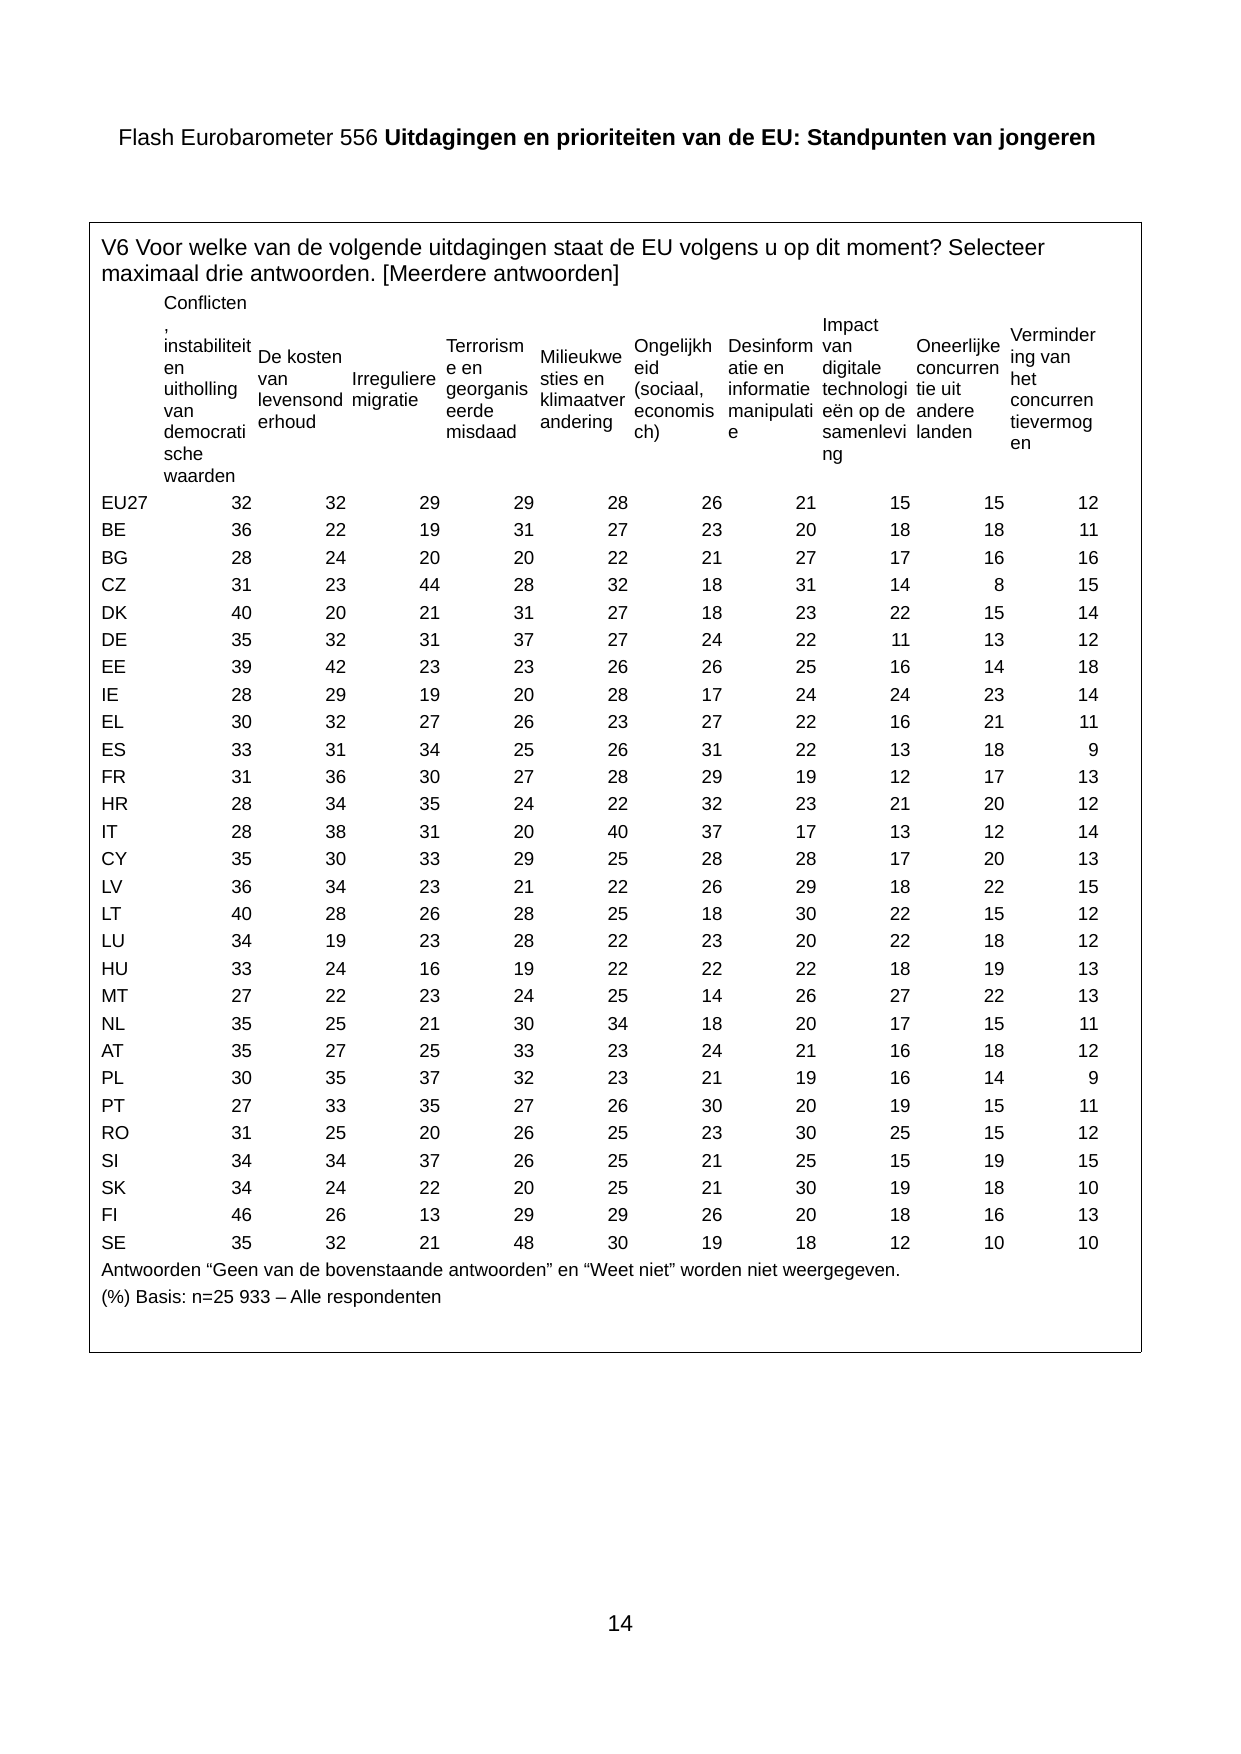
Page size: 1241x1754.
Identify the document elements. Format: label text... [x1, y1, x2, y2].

table_cell EE [98, 653, 161, 681]
table_cell 28 [443, 927, 537, 955]
table_cell 15 [913, 489, 1007, 516]
table_cell 19 [443, 955, 537, 982]
table_cell 23 [443, 653, 537, 681]
table_cell 22 [631, 955, 725, 982]
table_cell 24 [255, 544, 349, 571]
table_cell 10 [1007, 1229, 1101, 1256]
table_cell 25 [537, 900, 631, 927]
table_cell 25 [725, 1146, 819, 1174]
table_cell 17 [819, 845, 913, 872]
table_cell 18 [819, 1201, 913, 1229]
table_cell 34 [255, 1146, 349, 1174]
table_cell 11 [1007, 1092, 1101, 1119]
table_cell 28 [161, 818, 255, 845]
table_cell 37 [443, 626, 537, 653]
table_cell Ongelijkheid (sociaal, economisch) [631, 289, 725, 489]
table_cell 15 [913, 599, 1007, 626]
table_cell 23 [725, 599, 819, 626]
table_cell EU27 [98, 489, 161, 516]
table_cell 26 [725, 982, 819, 1009]
table_cell Impact van digitale technologieën op de samenleving [819, 289, 913, 489]
table_cell 27 [537, 599, 631, 626]
table_cell 16 [913, 1201, 1007, 1229]
table_cell 40 [161, 900, 255, 927]
table_cell DE [98, 626, 161, 653]
table_cell 34 [161, 1146, 255, 1174]
table_cell 22 [819, 927, 913, 955]
table_cell 30 [349, 763, 443, 790]
table_cell 23 [255, 571, 349, 598]
table_cell 19 [913, 1146, 1007, 1174]
table_cell 14 [1007, 599, 1101, 626]
table_cell 19 [255, 927, 349, 955]
table_cell 18 [631, 599, 725, 626]
table_cell 26 [631, 489, 725, 516]
table_cell 20 [443, 544, 537, 571]
table_cell 20 [255, 599, 349, 626]
table_cell 48 [443, 1229, 537, 1256]
table_cell 19 [725, 1064, 819, 1092]
table_cell 28 [537, 489, 631, 516]
table_cell 26 [443, 1146, 537, 1174]
table_cell 28 [443, 900, 537, 927]
table_cell NL [98, 1010, 161, 1037]
table_cell 26 [631, 1201, 725, 1229]
table_cell 25 [537, 845, 631, 872]
table_cell Irreguliere migratie [349, 289, 443, 489]
table_cell 35 [255, 1064, 349, 1092]
table_cell 29 [255, 681, 349, 708]
table_cell 16 [349, 955, 443, 982]
table_cell 11 [819, 626, 913, 653]
table_cell 33 [349, 845, 443, 872]
table_cell 14 [1007, 681, 1101, 708]
table_cell 23 [537, 708, 631, 736]
table_cell 18 [631, 900, 725, 927]
table_cell 19 [913, 955, 1007, 982]
table_cell 27 [537, 516, 631, 544]
table_cell 27 [349, 708, 443, 736]
table_cell MT [98, 982, 161, 1009]
table_cell Vermindering van het concurrentievermogen [1007, 289, 1101, 489]
table_cell 37 [349, 1064, 443, 1092]
table_cell 14 [913, 653, 1007, 681]
table_cell 32 [255, 626, 349, 653]
table_cell 20 [725, 1201, 819, 1229]
table_cell 25 [349, 1037, 443, 1064]
table_cell 35 [161, 845, 255, 872]
table_cell 18 [913, 927, 1007, 955]
table_cell LV [98, 873, 161, 900]
table_cell 33 [443, 1037, 537, 1064]
table_cell 35 [349, 790, 443, 818]
table_cell 34 [537, 1010, 631, 1037]
table_cell 22 [255, 516, 349, 544]
table_cell 26 [631, 873, 725, 900]
table_cell 34 [255, 790, 349, 818]
table_cell 21 [631, 1146, 725, 1174]
table_cell 23 [537, 1064, 631, 1092]
table_cell 28 [443, 571, 537, 598]
table_cell 16 [819, 1064, 913, 1092]
table_cell 14 [913, 1064, 1007, 1092]
table_cell 22 [537, 790, 631, 818]
table_cell 26 [537, 653, 631, 681]
table_cell 39 [161, 653, 255, 681]
table_cell 30 [725, 900, 819, 927]
table_cell 23 [631, 1119, 725, 1146]
table_cell 20 [443, 681, 537, 708]
table_cell 22 [349, 1174, 443, 1201]
table_cell 27 [443, 763, 537, 790]
table_cell 24 [255, 1174, 349, 1201]
table_cell 20 [443, 1174, 537, 1201]
table_cell AT [98, 1037, 161, 1064]
table_cell 22 [725, 708, 819, 736]
table_cell 34 [255, 873, 349, 900]
table_cell 20 [913, 845, 1007, 872]
table_cell 37 [349, 1146, 443, 1174]
table_cell 18 [913, 1037, 1007, 1064]
table_cell 38 [255, 818, 349, 845]
table_cell 28 [161, 681, 255, 708]
table_cell 22 [913, 982, 1007, 1009]
table_cell 20 [725, 516, 819, 544]
table_cell FI [98, 1201, 161, 1229]
table_cell 10 [913, 1229, 1007, 1256]
table_cell 23 [725, 790, 819, 818]
table_cell 24 [443, 982, 537, 1009]
table_cell 30 [255, 845, 349, 872]
table_cell 26 [349, 900, 443, 927]
table_cell 24 [631, 626, 725, 653]
table_cell 21 [631, 1064, 725, 1092]
table_cell CY [98, 845, 161, 872]
table_cell 18 [1007, 653, 1101, 681]
table_cell 18 [913, 736, 1007, 763]
table_cell 32 [443, 1064, 537, 1092]
table_cell 36 [161, 516, 255, 544]
table_cell 34 [161, 1174, 255, 1201]
table_cell 25 [819, 1119, 913, 1146]
table_cell 35 [161, 1229, 255, 1256]
table_cell 22 [819, 900, 913, 927]
table_cell 16 [819, 708, 913, 736]
table_cell 34 [161, 927, 255, 955]
table_cell 16 [913, 544, 1007, 571]
table_cell 19 [631, 1229, 725, 1256]
table_cell CZ [98, 571, 161, 598]
table_cell 24 [631, 1037, 725, 1064]
table_cell 13 [1007, 1201, 1101, 1229]
table_cell 19 [819, 1174, 913, 1201]
table_cell 20 [913, 790, 1007, 818]
table_cell 31 [161, 1119, 255, 1146]
table_cell 42 [255, 653, 349, 681]
table_cell 21 [725, 1037, 819, 1064]
table_cell 18 [819, 955, 913, 982]
table_cell 26 [443, 1119, 537, 1146]
table_cell 22 [537, 873, 631, 900]
table_cell 32 [255, 708, 349, 736]
table_cell 13 [1007, 763, 1101, 790]
table_cell 23 [913, 681, 1007, 708]
table_cell 27 [443, 1092, 537, 1119]
table_cell LT [98, 900, 161, 927]
table_cell EL [98, 708, 161, 736]
table_cell 24 [255, 955, 349, 982]
table_cell SK [98, 1174, 161, 1201]
table_cell HR [98, 790, 161, 818]
table_cell Terrorisme en georganiseerde misdaad [443, 289, 537, 489]
table_cell 23 [349, 982, 443, 1009]
table_cell 17 [819, 544, 913, 571]
table_cell 27 [631, 708, 725, 736]
table_cell De kosten van levensonderhoud [255, 289, 349, 489]
table_cell 25 [255, 1010, 349, 1037]
table_cell 11 [1007, 708, 1101, 736]
table_cell BG [98, 544, 161, 571]
table_cell RO [98, 1119, 161, 1146]
table_cell 29 [725, 873, 819, 900]
table_cell 10 [1007, 1174, 1101, 1201]
table_cell Milieukwesties en klimaatverandering [537, 289, 631, 489]
table_cell 22 [537, 955, 631, 982]
table_cell 26 [443, 708, 537, 736]
table_cell 30 [443, 1010, 537, 1037]
table_cell 30 [161, 1064, 255, 1092]
table_cell 13 [819, 818, 913, 845]
table_cell 19 [349, 516, 443, 544]
table_cell 20 [725, 1010, 819, 1037]
table_cell 35 [161, 1037, 255, 1064]
table_cell 30 [161, 708, 255, 736]
table_cell 31 [349, 818, 443, 845]
table_cell 24 [443, 790, 537, 818]
table_cell 28 [631, 845, 725, 872]
table_cell 9 [1007, 1064, 1101, 1092]
table_cell 24 [725, 681, 819, 708]
table_cell 30 [537, 1229, 631, 1256]
table_cell DK [98, 599, 161, 626]
table_cell 13 [913, 626, 1007, 653]
table_cell 12 [1007, 900, 1101, 927]
table_cell 12 [1007, 790, 1101, 818]
table_cell 12 [1007, 626, 1101, 653]
table_cell 20 [349, 1119, 443, 1146]
table_cell 15 [1007, 1146, 1101, 1174]
table_cell FR [98, 763, 161, 790]
table_cell IT [98, 818, 161, 845]
table_cell 34 [349, 736, 443, 763]
table_cell 31 [443, 516, 537, 544]
table_cell 20 [349, 544, 443, 571]
table_cell 23 [349, 653, 443, 681]
table_cell 27 [255, 1037, 349, 1064]
table_cell 31 [255, 736, 349, 763]
table_cell 9 [1007, 736, 1101, 763]
table_cell 35 [349, 1092, 443, 1119]
table_cell 23 [631, 516, 725, 544]
table_cell 22 [913, 873, 1007, 900]
table_cell 29 [631, 763, 725, 790]
table_cell 32 [631, 790, 725, 818]
table_cell 17 [725, 818, 819, 845]
table_cell 29 [537, 1201, 631, 1229]
table_cell 28 [161, 790, 255, 818]
table_cell 23 [537, 1037, 631, 1064]
table_cell 31 [631, 736, 725, 763]
table_cell 32 [255, 1229, 349, 1256]
table_cell ES [98, 736, 161, 763]
table_cell 33 [161, 736, 255, 763]
table_cell 25 [443, 736, 537, 763]
table_cell 27 [725, 544, 819, 571]
table_cell 27 [537, 626, 631, 653]
table_cell 35 [161, 1010, 255, 1037]
table_cell 27 [819, 982, 913, 1009]
table_cell 13 [1007, 845, 1101, 872]
table_cell 12 [1007, 927, 1101, 955]
table_cell Conflicten, instabiliteit en uitholling van democratische waarden [161, 289, 255, 489]
table_cell 25 [537, 982, 631, 1009]
table_cell 18 [913, 1174, 1007, 1201]
table_cell 21 [349, 1229, 443, 1256]
table_cell 19 [349, 681, 443, 708]
table_cell 22 [537, 544, 631, 571]
table_cell 21 [913, 708, 1007, 736]
table_cell 18 [725, 1229, 819, 1256]
table_cell 31 [349, 626, 443, 653]
table_cell 8 [913, 571, 1007, 598]
table_cell [98, 289, 161, 489]
table_cell 15 [1007, 873, 1101, 900]
table_cell 15 [1007, 571, 1101, 598]
table_cell 17 [913, 763, 1007, 790]
table_cell PL [98, 1064, 161, 1092]
table_cell 21 [443, 873, 537, 900]
table_cell 25 [255, 1119, 349, 1146]
table_cell 29 [443, 845, 537, 872]
table_cell HU [98, 955, 161, 982]
table_cell SI [98, 1146, 161, 1174]
table_cell 12 [819, 763, 913, 790]
table_cell 13 [1007, 955, 1101, 982]
table_cell 18 [819, 873, 913, 900]
table_cell 15 [913, 1092, 1007, 1119]
table_cell 28 [537, 681, 631, 708]
table_cell LU [98, 927, 161, 955]
table_cell 36 [255, 763, 349, 790]
table_cell 11 [1007, 1010, 1101, 1037]
table_cell 35 [161, 626, 255, 653]
table_cell 46 [161, 1201, 255, 1229]
table_cell PT [98, 1092, 161, 1119]
table_cell 25 [537, 1146, 631, 1174]
table_cell 27 [161, 982, 255, 1009]
table_cell 25 [537, 1174, 631, 1201]
table_cell 24 [819, 681, 913, 708]
table_cell Antwoorden “Geen van de bovenstaande antwoorden” en “Weet niet” worden niet weergegeven. [98, 1256, 1101, 1283]
table_cell 22 [725, 736, 819, 763]
table_cell 19 [725, 763, 819, 790]
table_cell 16 [1007, 544, 1101, 571]
table_cell 21 [349, 599, 443, 626]
table_cell 23 [349, 873, 443, 900]
table_cell 15 [819, 1146, 913, 1174]
table_cell 31 [443, 599, 537, 626]
table_cell 29 [443, 489, 537, 516]
table_cell 17 [631, 681, 725, 708]
table_cell 12 [1007, 1119, 1101, 1146]
table_cell 12 [1007, 489, 1101, 516]
table_cell 26 [631, 653, 725, 681]
table_cell 30 [725, 1174, 819, 1201]
table_cell 18 [913, 516, 1007, 544]
table_cell 32 [255, 489, 349, 516]
table_cell 13 [1007, 982, 1101, 1009]
table_cell (%) Basis: n=25 933 – Alle respondenten [98, 1284, 1101, 1311]
table_cell 26 [537, 1092, 631, 1119]
table_cell 15 [913, 1010, 1007, 1037]
table_cell 28 [725, 845, 819, 872]
table_cell 33 [161, 955, 255, 982]
table_cell 28 [537, 763, 631, 790]
table_cell Oneerlijke concurrentie uit andere landen [913, 289, 1007, 489]
table_cell 14 [819, 571, 913, 598]
table_cell 30 [725, 1119, 819, 1146]
table_cell 22 [725, 955, 819, 982]
table_cell 31 [161, 571, 255, 598]
table_cell 13 [819, 736, 913, 763]
table_cell 30 [631, 1092, 725, 1119]
table_cell 17 [819, 1010, 913, 1037]
table_cell 22 [819, 599, 913, 626]
table_cell 18 [819, 516, 913, 544]
table_cell 21 [725, 489, 819, 516]
table_cell 20 [725, 1092, 819, 1119]
table_cell 40 [537, 818, 631, 845]
table_cell 32 [537, 571, 631, 598]
table_cell IE [98, 681, 161, 708]
table_cell 15 [913, 1119, 1007, 1146]
table_cell 15 [819, 489, 913, 516]
table_cell 12 [1007, 1037, 1101, 1064]
table_cell 29 [349, 489, 443, 516]
table_cell 21 [631, 1174, 725, 1201]
table_cell 20 [725, 927, 819, 955]
table_cell 14 [1007, 818, 1101, 845]
table_cell 22 [255, 982, 349, 1009]
table_cell 23 [631, 927, 725, 955]
table_cell SE [98, 1229, 161, 1256]
table_cell 22 [537, 927, 631, 955]
table_cell 25 [725, 653, 819, 681]
table_cell 32 [161, 489, 255, 516]
table_cell 44 [349, 571, 443, 598]
table_cell 13 [349, 1201, 443, 1229]
table_cell 21 [349, 1010, 443, 1037]
table_cell 18 [631, 571, 725, 598]
table_cell 19 [819, 1092, 913, 1119]
table_header V6 Voor welke van de volgende uitdagingen staat de EU volgens u op dit moment? Selecteer maximaal drie antwoorden. [Meerdere antwoorden] [98, 231, 1101, 289]
table_cell 31 [725, 571, 819, 598]
table_cell 12 [913, 818, 1007, 845]
table_cell 16 [819, 1037, 913, 1064]
table_cell 26 [537, 736, 631, 763]
table_cell 14 [631, 982, 725, 1009]
table_cell 28 [255, 900, 349, 927]
table_cell 21 [631, 544, 725, 571]
table_cell 22 [725, 626, 819, 653]
table_cell 28 [161, 544, 255, 571]
table_cell 25 [537, 1119, 631, 1146]
table_cell Desinformatie en informatiemanipulatie [725, 289, 819, 489]
table_cell 11 [1007, 516, 1101, 544]
table_cell BE [98, 516, 161, 544]
table_cell 21 [819, 790, 913, 818]
table_cell 27 [161, 1092, 255, 1119]
table_cell 16 [819, 653, 913, 681]
table_cell 20 [443, 818, 537, 845]
table_cell 33 [255, 1092, 349, 1119]
table_cell 12 [819, 1229, 913, 1256]
table_cell 40 [161, 599, 255, 626]
table_cell 31 [161, 763, 255, 790]
table_cell 15 [913, 900, 1007, 927]
table_cell 37 [631, 818, 725, 845]
table_cell 36 [161, 873, 255, 900]
table_cell 23 [349, 927, 443, 955]
table_cell 18 [631, 1010, 725, 1037]
table_cell 29 [443, 1201, 537, 1229]
table_cell 26 [255, 1201, 349, 1229]
